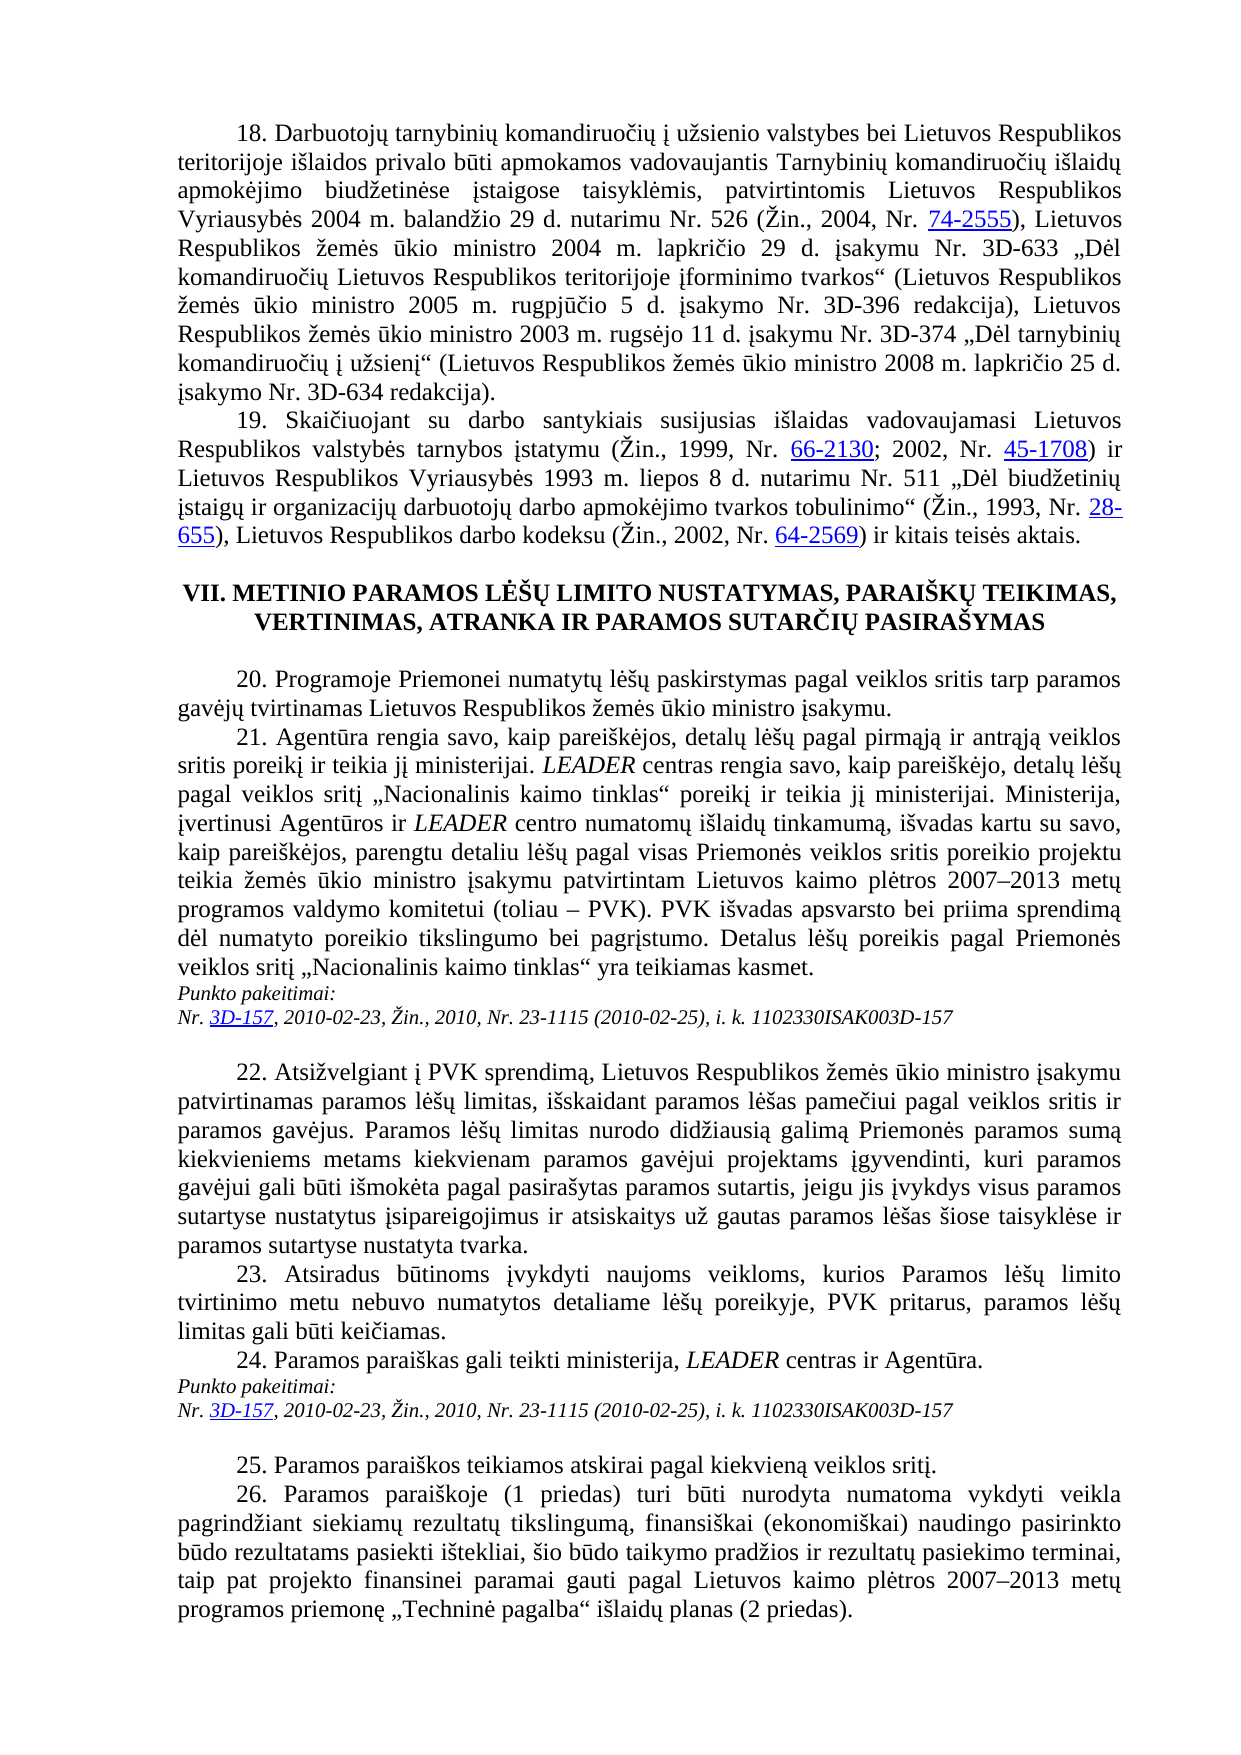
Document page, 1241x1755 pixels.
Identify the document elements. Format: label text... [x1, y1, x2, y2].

text Punkto pakeitimai: [177, 981, 1122, 1005]
text Nr. 3D-157, 2010-02-23, Žin., 2010, Nr. 23-1115 (2010-02-25), i. k. 1102330ISAK003D-157 [177, 1005, 1122, 1029]
text VII. METINIO PARAMOS LĖŠŲ LIMITO NUSTATYMAS, PARAIŠKŲ TEIKIMAS, VERTINIMAS, ATRANKA IR PARAMOS SUTARČIŲ PASIRAŠYMAS [177, 578, 1122, 636]
text 23. Atsiradus būtinoms įvykdyti naujoms veikloms, kurios Paramos lėšų limito tvirtinimo metu nebuvo numatytos detaliame lėšų poreikyje, PVK pritarus, paramos lėšų limitas gali būti keičiamas. [177, 1259, 1122, 1345]
text 20. Programoje Priemonei numatytų lėšų paskirstymas pagal veiklos sritis tarp paramos gavėjų tvirtinamas Lietuvos Respublikos žemės ūkio ministro įsakymu. [177, 664, 1122, 722]
text Nr. 3D-157, 2010-02-23, Žin., 2010, Nr. 23-1115 (2010-02-25), i. k. 1102330ISAK003D-157 [177, 1398, 1122, 1422]
text 18. Darbuotojų tarnybinių komandiruočių į užsienio valstybes bei Lietuvos Respublikos teritorijoje išlaidos privalo būti apmokamos vadovaujantis Tarnybinių komandiruočių išlaidų apmokėjimo biudžetinėse įstaigose taisyklėmis, patvirtintomis Lietuvos Respublikos Vyriausybės 2004 m. balandžio 29 d. nutarimu Nr. 526 (Žin., 2004, Nr. 74-2555), Lietuvos Respublikos žemės ūkio ministro 2004 m. lapkričio 29 d. įsakymu Nr. 3D-633 „Dėl komandiruočių Lietuvos Respublikos teritorijoje įforminimo tvarkos“ (Lietuvos Respublikos žemės ūkio ministro 2005 m. rugpjūčio 5 d. įsakymo Nr. 3D-396 redakcija), Lietuvos Respublikos žemės ūkio ministro 2003 m. rugsėjo 11 d. įsakymu Nr. 3D-374 „Dėl tarnybinių komandiruočių į užsienį“ (Lietuvos Respublikos žemės ūkio ministro 2008 m. lapkričio 25 d. įsakymo Nr. 3D-634 redakcija). [177, 118, 1122, 406]
text 25. Paramos paraiškos teikiamos atskirai pagal kiekvieną veiklos sritį. [177, 1451, 1122, 1479]
text 22. Atsižvelgiant į PVK sprendimą, Lietuvos Respublikos žemės ūkio ministro įsakymu patvirtinamas paramos lėšų limitas, išskaidant paramos lėšas pamečiui pagal veiklos sritis ir paramos gavėjus. Paramos lėšų limitas nurodo didžiausią galimą Priemonės paramos sumą kiekvieniems metams kiekvienam paramos gavėjui projektams įgyvendinti, kuri paramos gavėjui gali būti išmokėta pagal pasirašytas paramos sutartis, jeigu jis įvykdys visus paramos sutartyse nustatytus įsipareigojimus ir atsiskaitys už gautas paramos lėšas šiose taisyklėse ir paramos sutartyse nustatyta tvarka. [177, 1057, 1122, 1259]
text 26. Paramos paraiškoje (1 priedas) turi būti nurodyta numatoma vykdyti veikla pagrindžiant siekiamų rezultatų tikslingumą, finansiškai (ekonomiškai) naudingo pasirinkto būdo rezultatams pasiekti ištekliai, šio būdo taikymo pradžios ir rezultatų pasiekimo terminai, taip pat projekto finansinei paramai gauti pagal Lietuvos kaimo plėtros 2007–2013 metų programos priemonę „Techninė pagalba“ išlaidų planas (2 priedas). [177, 1479, 1122, 1623]
text Punkto pakeitimai: [177, 1374, 1122, 1398]
text 24. Paramos paraiškas gali teikti ministerija, LEADER centras ir Agentūra. [177, 1345, 1122, 1374]
text 19. Skaičiuojant su darbo santykiais susijusias išlaidas vadovaujamasi Lietuvos Respublikos valstybės tarnybos įstatymu (Žin., 1999, Nr. 66-2130; 2002, Nr. 45-1708) ir Lietuvos Respublikos Vyriausybės 1993 m. liepos 8 d. nutarimu Nr. 511 „Dėl biudžetinių įstaigų ir organizacijų darbuotojų darbo apmokėjimo tvarkos tobulinimo“ (Žin., 1993, Nr. 28-655), Lietuvos Respublikos darbo kodeksu (Žin., 2002, Nr. 64-2569) ir kitais teisės aktais. [177, 406, 1122, 549]
text 21. Agentūra rengia savo, kaip pareiškėjos, detalų lėšų pagal pirmąją ir antrąją veiklos sritis poreikį ir teikia jį ministerijai. LEADER centras rengia savo, kaip pareiškėjo, detalų lėšų pagal veiklos sritį „Nacionalinis kaimo tinklas“ poreikį ir teikia jį ministerijai. Ministerija, įvertinusi Agentūros ir LEADER centro numatomų išlaidų tinkamumą, išvadas kartu su savo, kaip pareiškėjos, parengtu detaliu lėšų pagal visas Priemonės veiklos sritis poreikio projektu teikia žemės ūkio ministro įsakymu patvirtintam Lietuvos kaimo plėtros 2007–2013 metų programos valdymo komitetui (toliau – PVK). PVK išvadas apsvarsto bei priima sprendimą dėl numatyto poreikio tikslingumo bei pagrįstumo. Detalus lėšų poreikis pagal Priemonės veiklos sritį „Nacionalinis kaimo tinklas“ yra teikiamas kasmet. [177, 722, 1122, 981]
